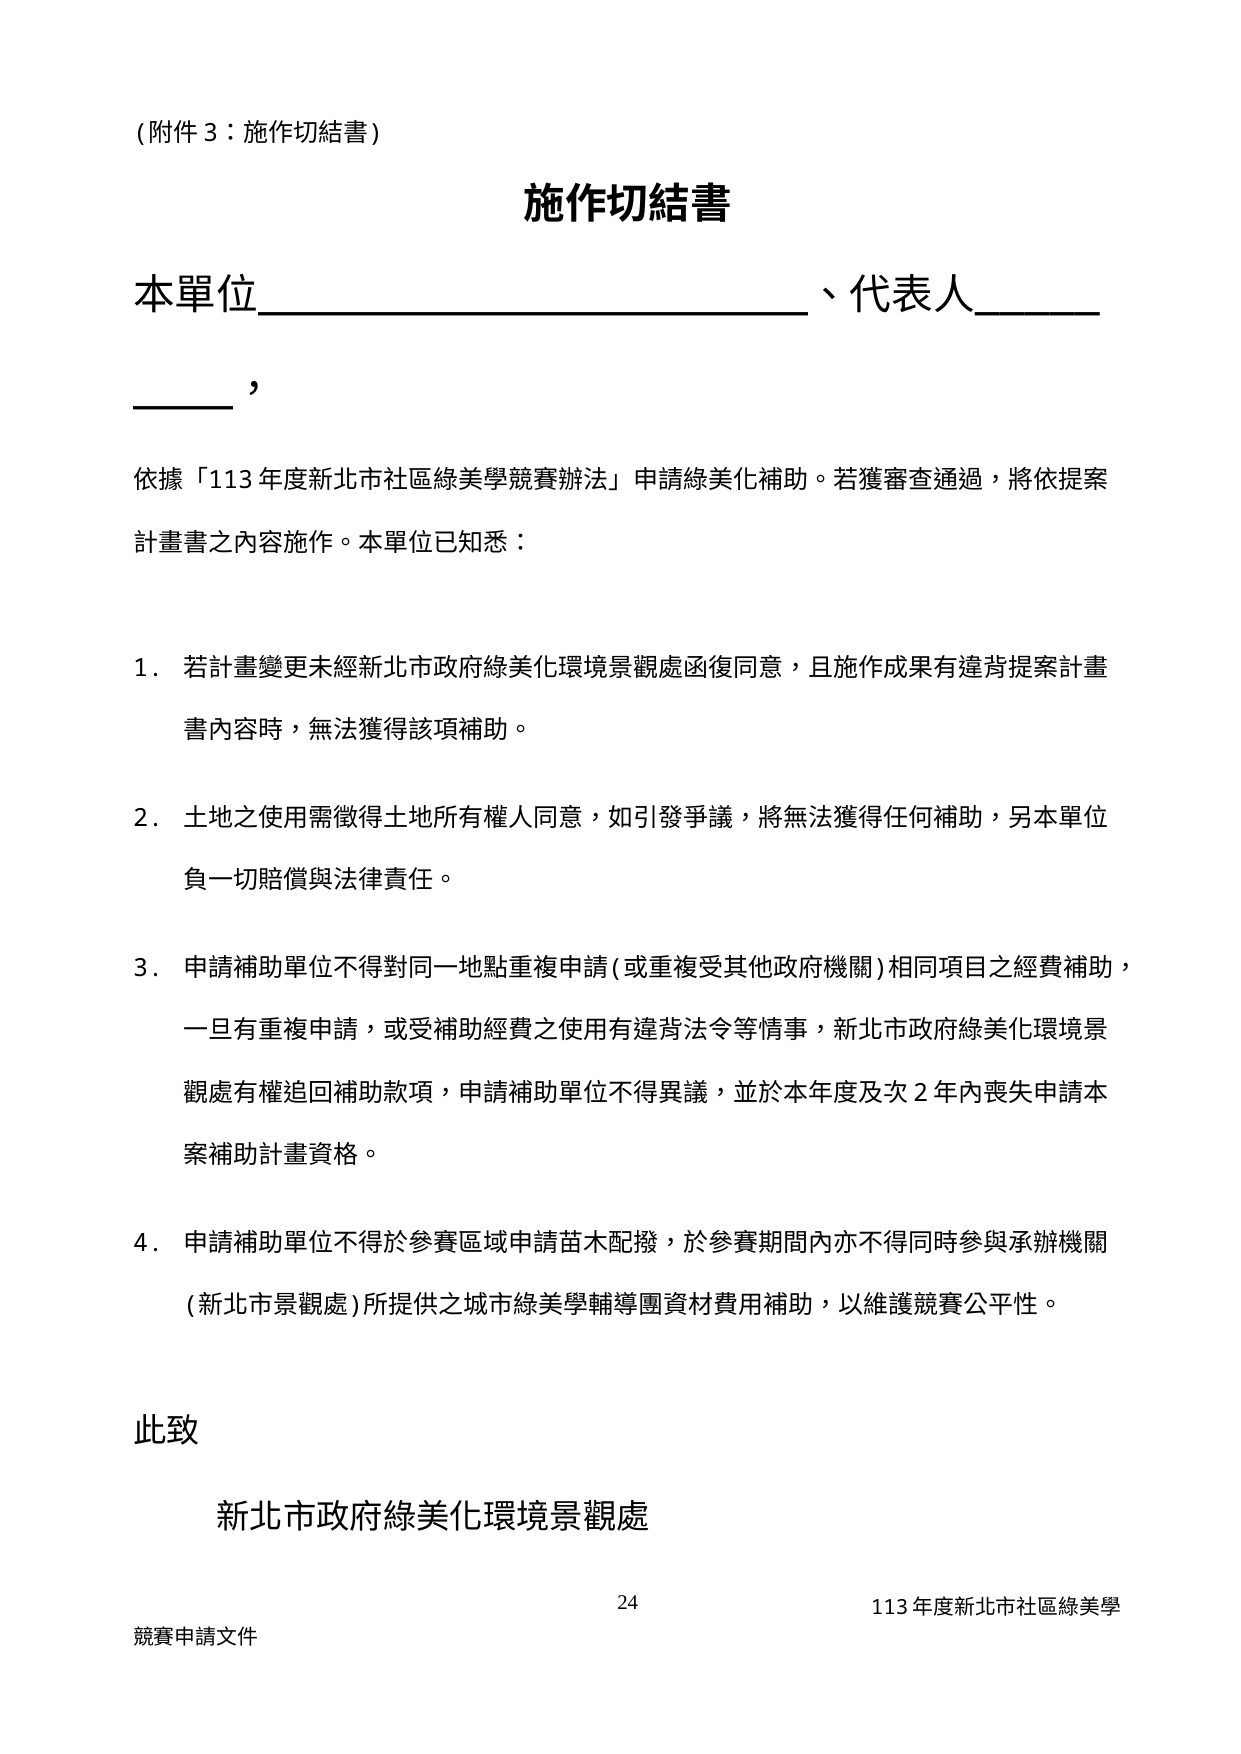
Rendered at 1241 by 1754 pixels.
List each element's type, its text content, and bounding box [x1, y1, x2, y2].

text (附件3：施作切結書) [133, 89, 1122, 152]
list 若計畫變更未經新北市政府綠美化環境景觀處函復同意，且施作成果有違背提案計畫書內容時，無法獲得該項補助。 [133, 624, 1122, 749]
text 依據「113年度新北市社區綠美學競賽辦法」申請綠美化補助。若獲審查通過，將依提案計畫書之內容施作。本單位已知悉： [133, 436, 1122, 561]
text 施作切結書 [133, 171, 1122, 231]
list 申請補助單位不得於參賽區域申請苗木配撥，於參賽期間內亦不得同時參與承辦機關(新北市景觀處)所提供之城市綠美學輔導團資材費用補助，以維護競賽公平性。 [133, 1199, 1122, 1324]
list 土地之使用需徵得土地所有權人同意，如引發爭議，將無法獲得任何補助，另本單位負一切賠償與法律責任。 [133, 774, 1122, 899]
text 本單位______________________、代表人_________， [133, 250, 1122, 406]
text 此致 [133, 1386, 1122, 1449]
list 申請補助單位不得對同一地點重複申請(或重複受其他政府機關)相同項目之經費補助，一旦有重複申請，或受補助經費之使用有違背法令等情事，新北市政府綠美化環境景觀處有權追回補助款項，申請補助單位不得異議，並於本年度及次2年內喪失申請本案補助計畫資格。 [133, 924, 1122, 1174]
text 新北市政府綠美化環境景觀處 [133, 1473, 1122, 1535]
